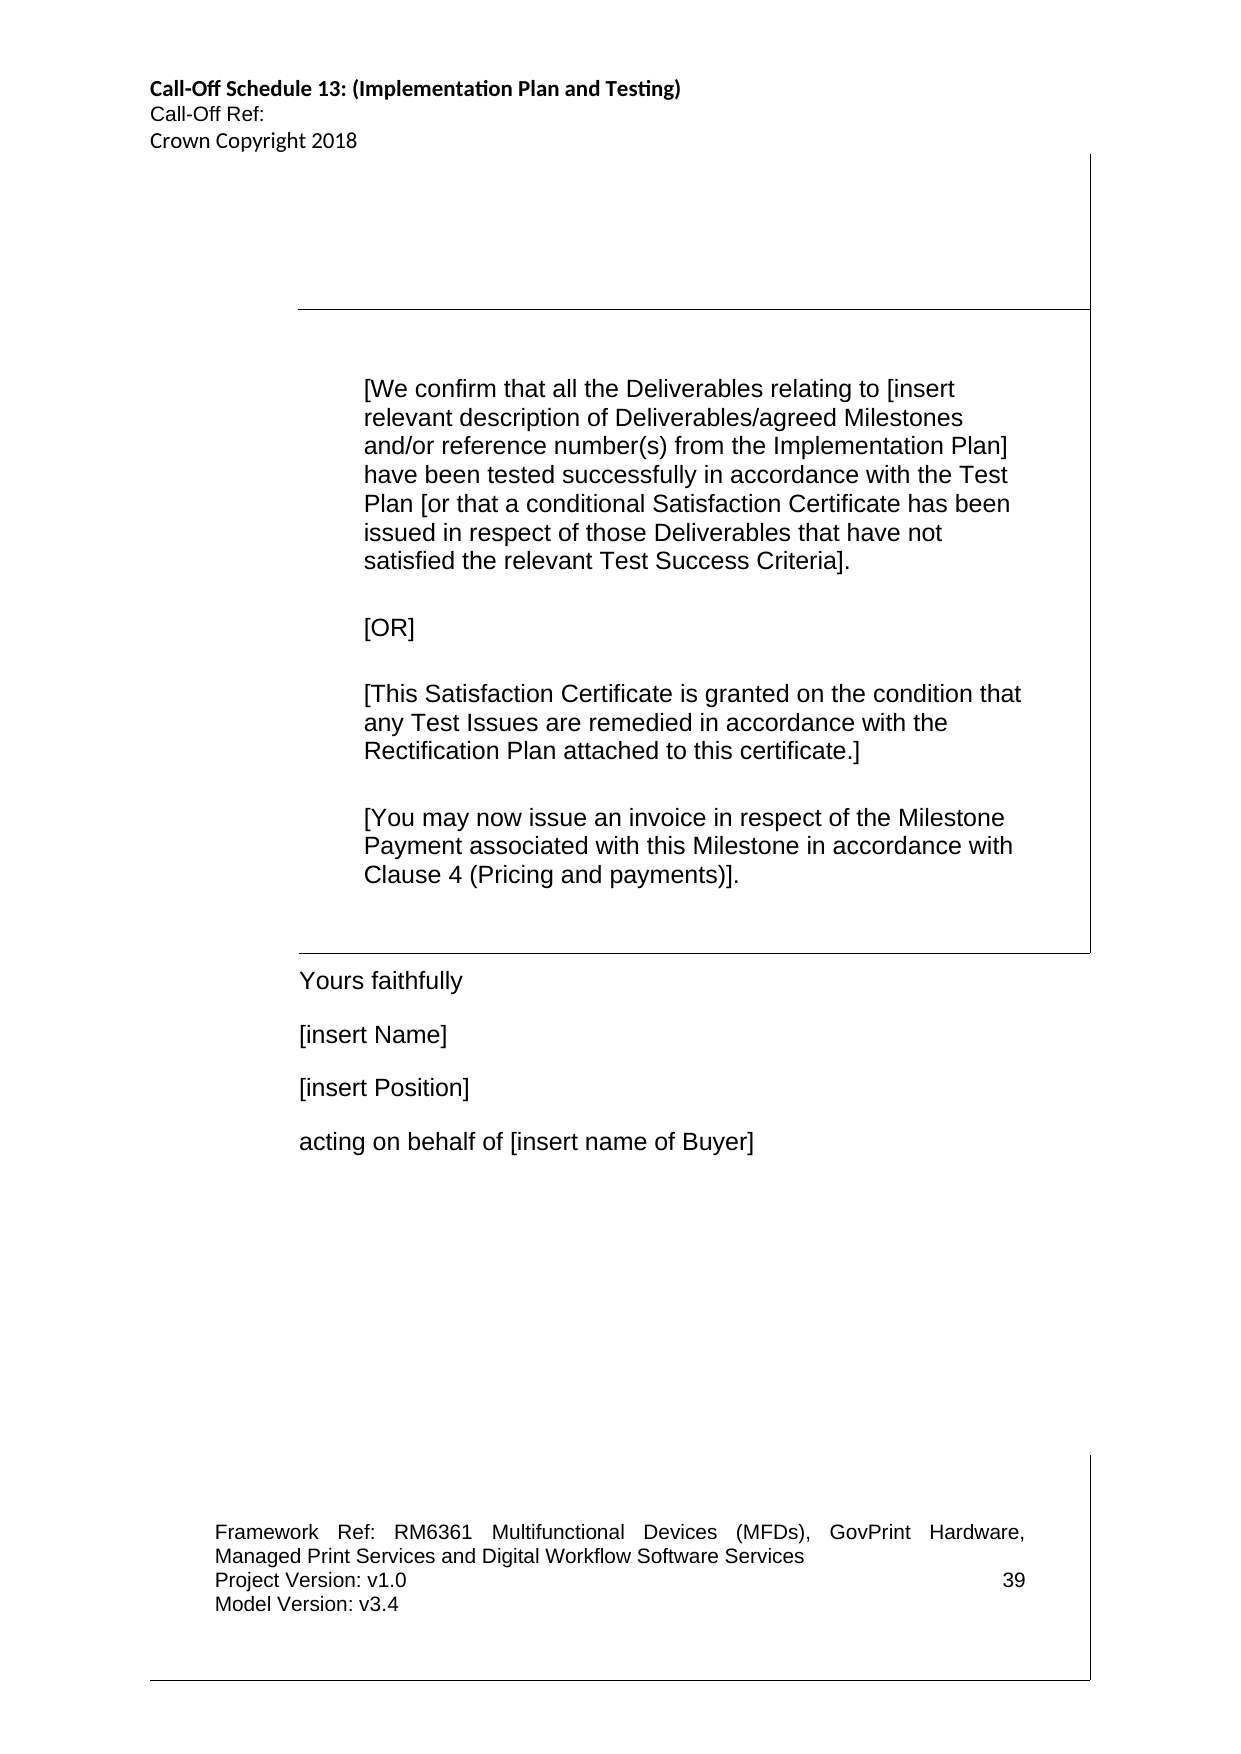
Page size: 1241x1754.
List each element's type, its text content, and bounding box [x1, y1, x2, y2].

text [This Satisfaction Certificate is granted on the condition that any Test Issues are remedied in accordance with the Rectification Plan attached to this certificate.] [299, 614, 1090, 738]
text [We confirm that all the Deliverables relating to [insert relevant description of Deliverables/agreed Milestones and/or reference number(s) from the Implementation Plan] have been tested successfully in accordance with the Test Plan [or that a conditional Satisfaction Certificate has been issued in respect of those Deliverables that have not satisfied the relevant Test Success Criteria]. [299, 309, 1090, 548]
text [OR] [299, 548, 1090, 614]
text [You may now issue an invoice in respect of the Milestone Payment associated with this Milestone in accordance with Clause 4 (Pricing and payments)]. [299, 738, 1090, 953]
text [insert Name] [299, 1020, 1090, 1048]
text [insert Position] [299, 1073, 1090, 1102]
text acting on behalf of [insert name of Buyer] [299, 1127, 1090, 1156]
text Yours faithfully [299, 966, 1090, 995]
